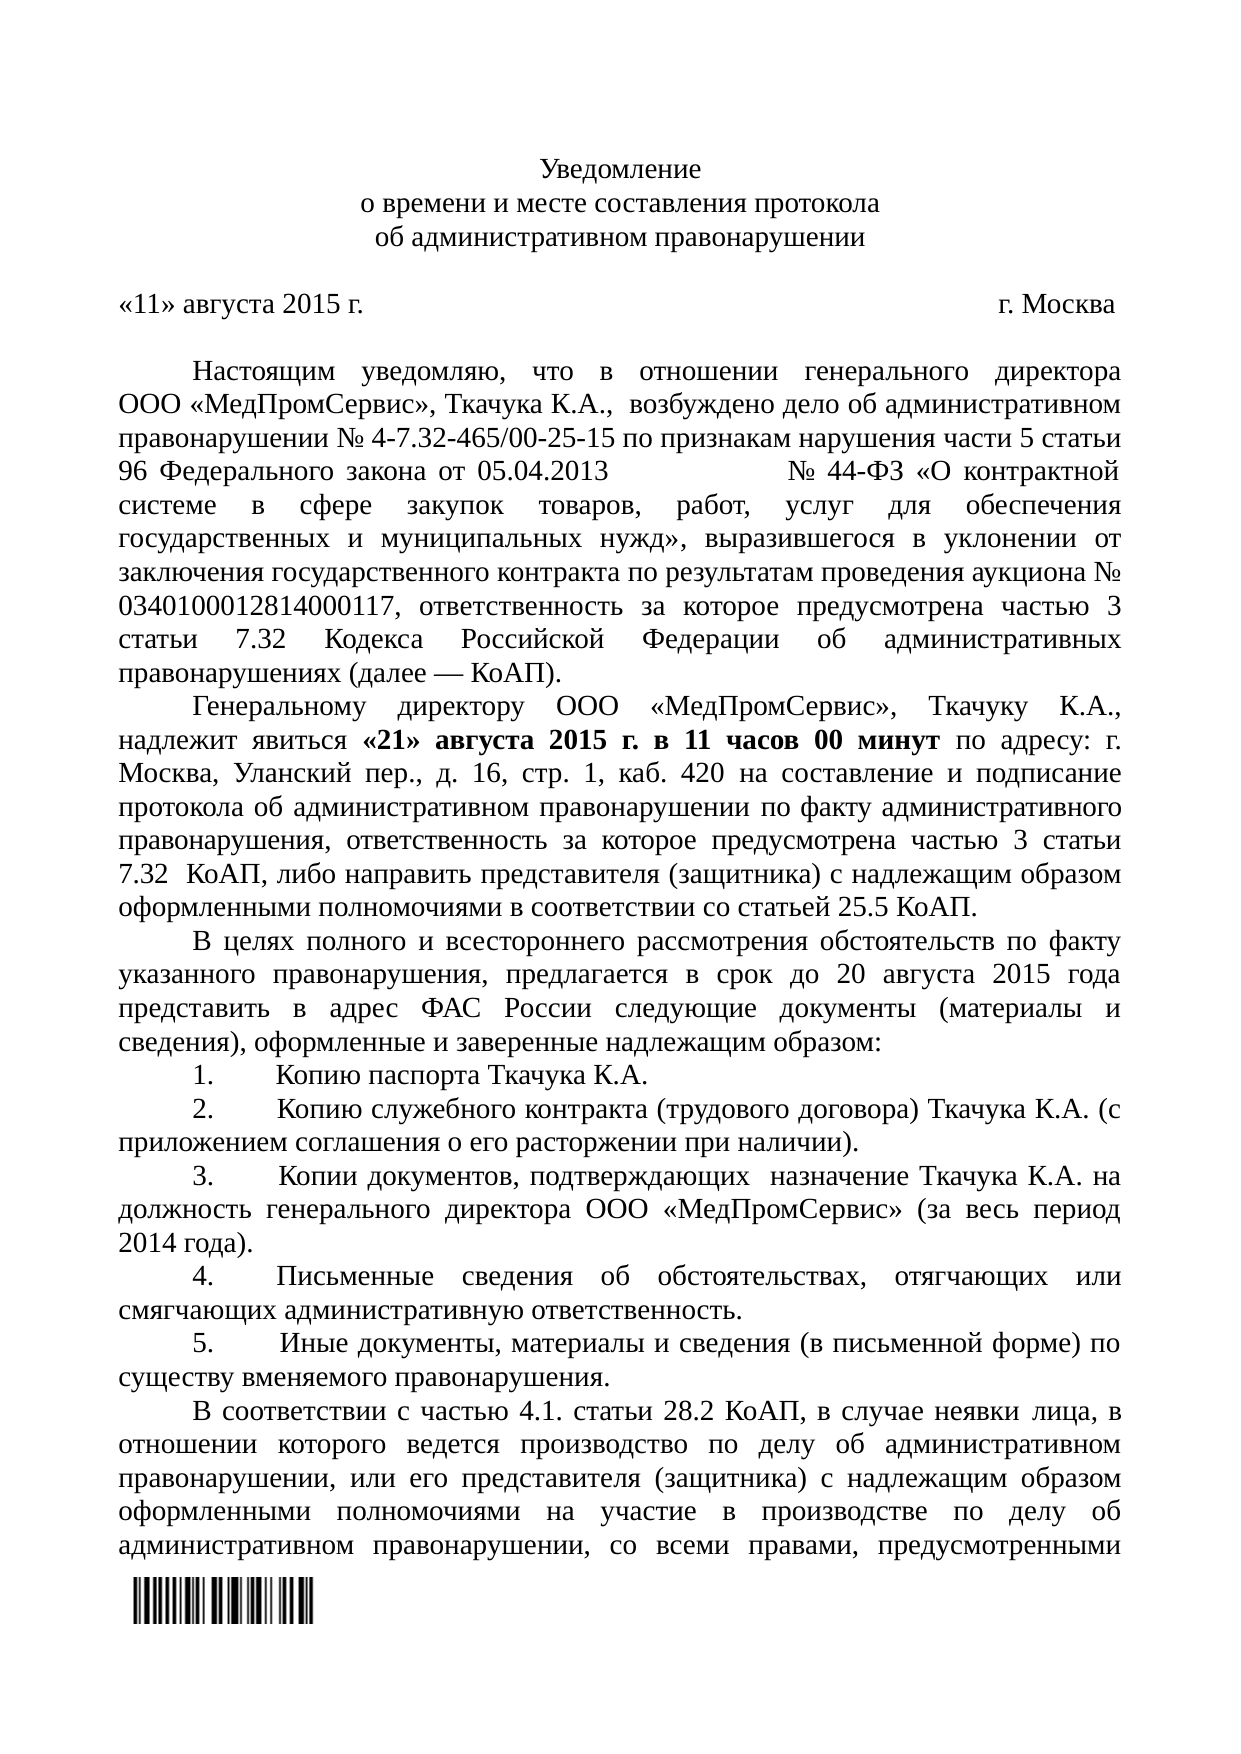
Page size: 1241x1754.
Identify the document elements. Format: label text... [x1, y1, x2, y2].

text В соответствии с частью 4.1. статьи 28.2 КоАП, в случае неявки лица, в отношении которого ведется производство по делу об административном правонарушении, или его представителя (защитника) с надлежащим образом оформленными полномочиями на участие в производстве по делу об административном правонарушении, со всеми правами, предусмотренными [118, 1393, 1122, 1560]
list Копию служебного контракта (трудового договора) Ткачука К.А. (с приложением соглашения о его расторжении при наличии). [118, 1091, 1122, 1158]
text Уведомление о времени и месте составления протокола [118, 152, 1122, 219]
picture [118, 1577, 331, 1624]
text «11» августа 2015 г. г. Москва [118, 286, 1122, 319]
text об административном правонарушении [118, 219, 1122, 252]
list Копии документов, подтверждающих назначение Ткачука К.А. на должность генерального директора ООО «МедПромСервис» (за весь период 2014 года). [118, 1158, 1122, 1258]
text 4. Письменные сведения об обстоятельствах, отягчающих или смягчающих административную ответственность. [118, 1258, 1122, 1326]
list Копию паспорта Ткачука К.А. [118, 1057, 1122, 1091]
text Настоящим уведомляю, что в отношении генерального директора ООО «МедПромСервис», Ткачука К.А., возбуждено дело об административном правонарушении № 4-7.32-465/00-25-15 по признакам нарушения части 5 статьи 96 Федерального закона от 05.04.2013 № 44-ФЗ «О контрактной системе в сфере закупок товаров, работ, услуг для обеспечения государственных и муниципальных нужд», выразившегося в уклонении от заключения государственного контракта по результатам проведения аукциона № 0340100012814000117, ответственность за которое предусмотрена частью 3 статьи 7.32 Кодекса Российской Федерации об административных правонарушениях (далее — КоАП). [118, 353, 1122, 688]
text 5. Иные документы, материалы и сведения (в письменной форме) по существу вменяемого правонарушения. [118, 1326, 1122, 1393]
text В целях полного и всестороннего рассмотрения обстоятельств по факту указанного правонарушения, предлагается в срок до 20 августа 2015 года представить в адрес ФАС России следующие документы (материалы и сведения), оформленные и заверенные надлежащим образом: [118, 923, 1122, 1057]
text Генеральному директору ООО «МедПромСервис», Ткачуку К.А., надлежит явиться «21» августа 2015 г. в 11 часов 00 минут по адресу: г. Москва, Уланский пер., д. 16, стр. 1, каб. 420 на составление и подписание протокола об административном правонарушении по факту административного правонарушения, ответственность за которое предусмотрена частью 3 статьи 7.32 КоАП, либо направить представителя (защитника) с надлежащим образом оформленными полномочиями в соответствии со статьей 25.5 КоАП. [118, 688, 1122, 923]
